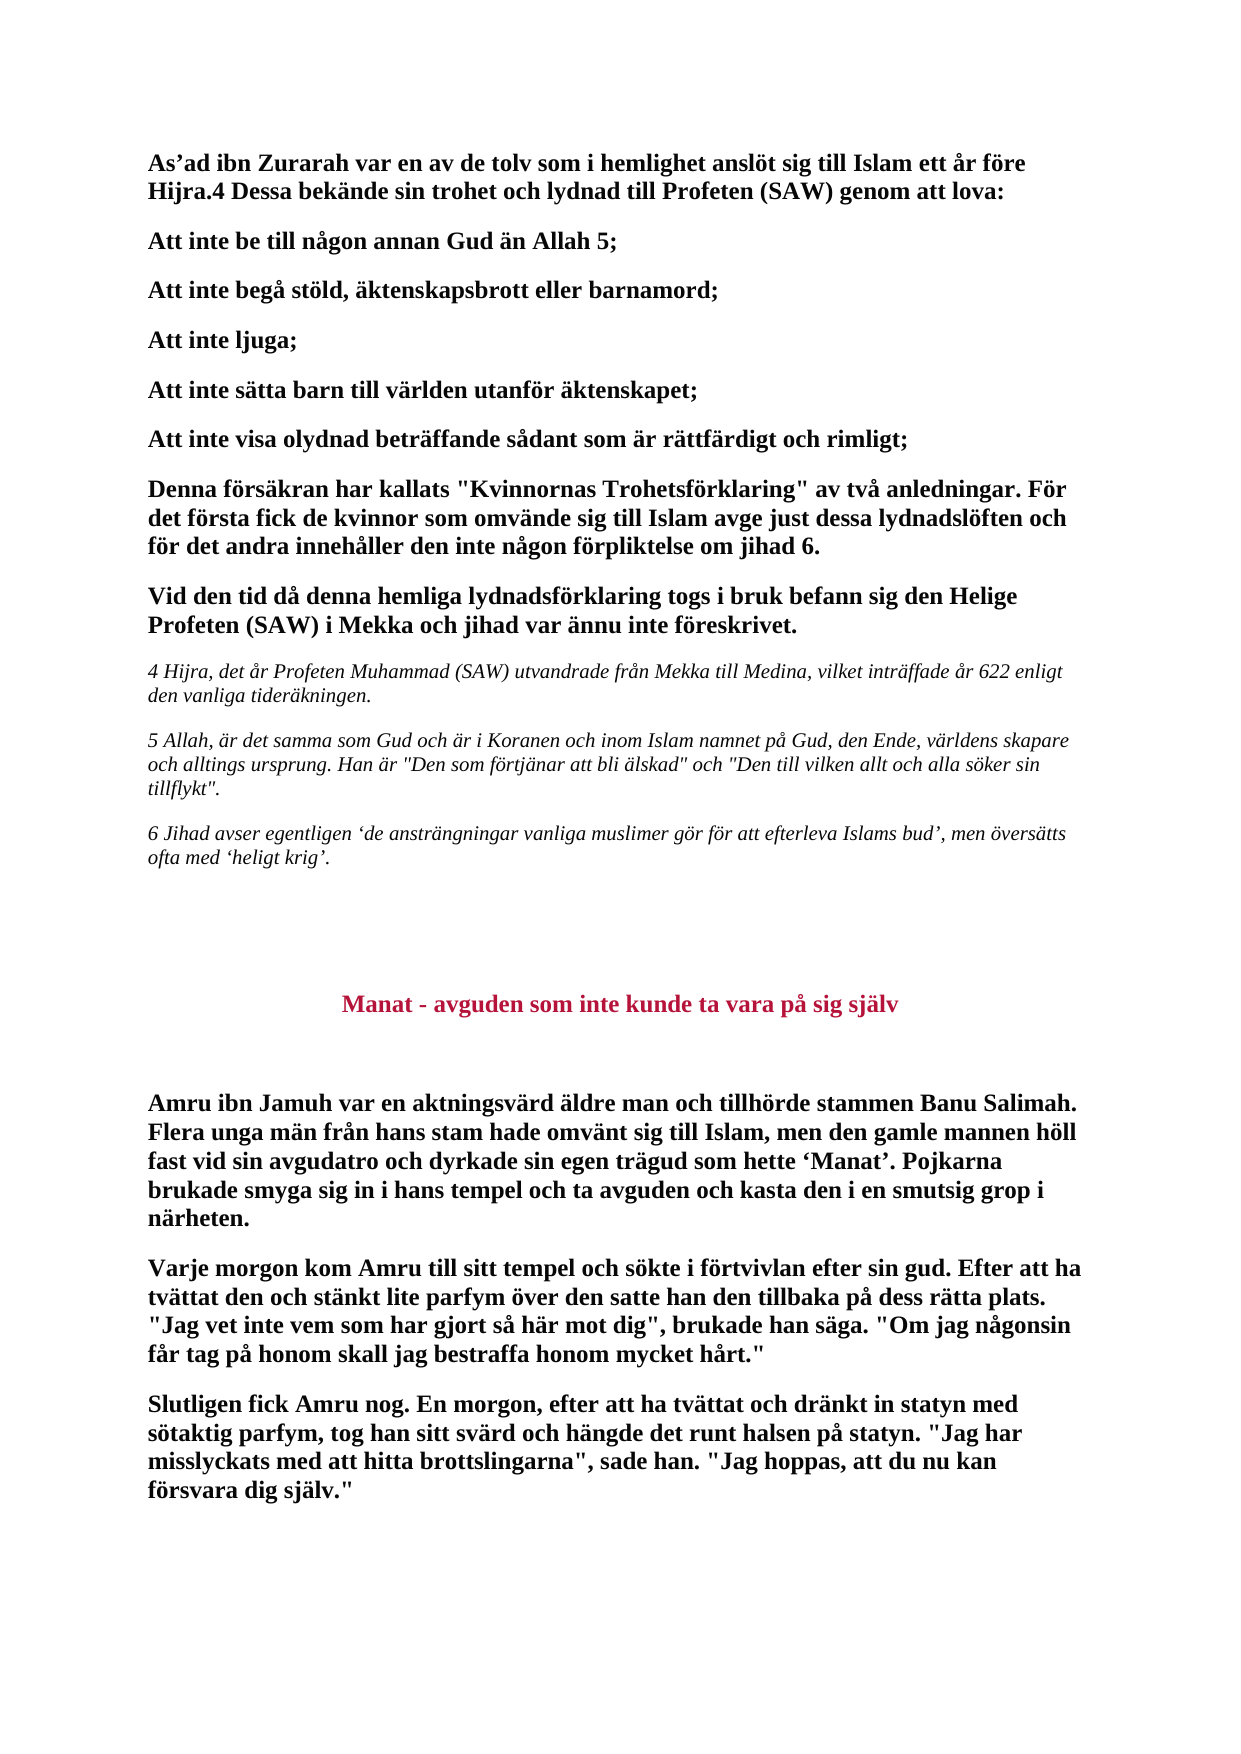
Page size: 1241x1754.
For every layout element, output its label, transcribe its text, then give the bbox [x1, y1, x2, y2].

text Att inte ljuga; [148, 325, 1093, 354]
text Att inte be till någon annan Gud än Allah 5; [148, 226, 1093, 255]
text Att inte sätta barn till världen utanför äktenskapet; [148, 375, 1093, 403]
text Denna försäkran har kallats "Kvinnornas Trohetsförklaring" av två anledningar. För det första fick de kvinnor som omvände sig till Islam avge just dessa lydnadslöften och för det andra innehåller den inte någon förpliktelse om jihad 6. [148, 474, 1093, 560]
text 5 Allah, är det samma som Gud och är i Koranen och inom Islam namnet på Gud, den Ende, världens skapare och alltings ursprung. Han är "Den som förtjänar att bli älskad" och "Den till vilken allt och alla söker sin tillflykt". [148, 728, 1093, 800]
text Att inte begå stöld, äktenskapsbrott eller barnamord; [148, 276, 1093, 304]
text As’ad ibn Zurarah var en av de tolv som i hemlighet anslöt sig till Islam ett år före Hijra.4 Dessa bekände sin trohet och lydnad till Profeten (SAW) genom att lova: [148, 148, 1093, 205]
text 6 Jihad avser egentligen ‘de ansträngningar vanliga muslimer gör för att efterleva Islams bud’, men översätts ofta med ‘heligt krig’. [148, 821, 1093, 869]
text Slutligen fick Amru nog. En morgon, efter att ha tvättat och dränkt in statyn med sötaktig parfym, tog han sitt svärd och hängde det runt halsen på statyn. "Jag har misslyckats med att hitta brottslingarna", sade han. "Jag hoppas, att du nu kan försvara dig själv." [148, 1389, 1093, 1504]
text Varje morgon kom Amru till sitt tempel och sökte i förtvivlan efter sin gud. Efter att ha tvättat den och stänkt lite parfym över den satte han den tillbaka på dess rätta plats. "Jag vet inte vem som har gjort så här mot dig", brukade han säga. "Om jag någonsin får tag på honom skall jag bestraffa honom mycket hårt." [148, 1253, 1093, 1368]
text Att inte visa olydnad beträffande sådant som är rättfärdigt och rimligt; [148, 424, 1093, 453]
text Manat - avguden som inte kunde ta vara på sig själv [148, 989, 1093, 1018]
text 4 Hijra, det år Profeten Muhammad (SAW) utvandrade från Mekka till Medina, vilket inträffade år 622 enligt den vanliga tideräkningen. [148, 659, 1093, 707]
text Amru ibn Jamuh var en aktningsvärd äldre man och tillhörde stammen Banu Salimah. Flera unga män från hans stam hade omvänt sig till Islam, men den gamle mannen höll fast vid sin avgudatro och dyrkade sin egen trägud som hette ‘Manat’. Pojkarna brukade smyga sig in i hans tempel och ta avguden och kasta den i en smutsig grop i närheten. [148, 1088, 1093, 1232]
text Vid den tid då denna hemliga lydnadsförklaring togs i bruk befann sig den Helige Profeten (SAW) i Mekka och jihad var ännu inte föreskrivet. [148, 581, 1093, 638]
